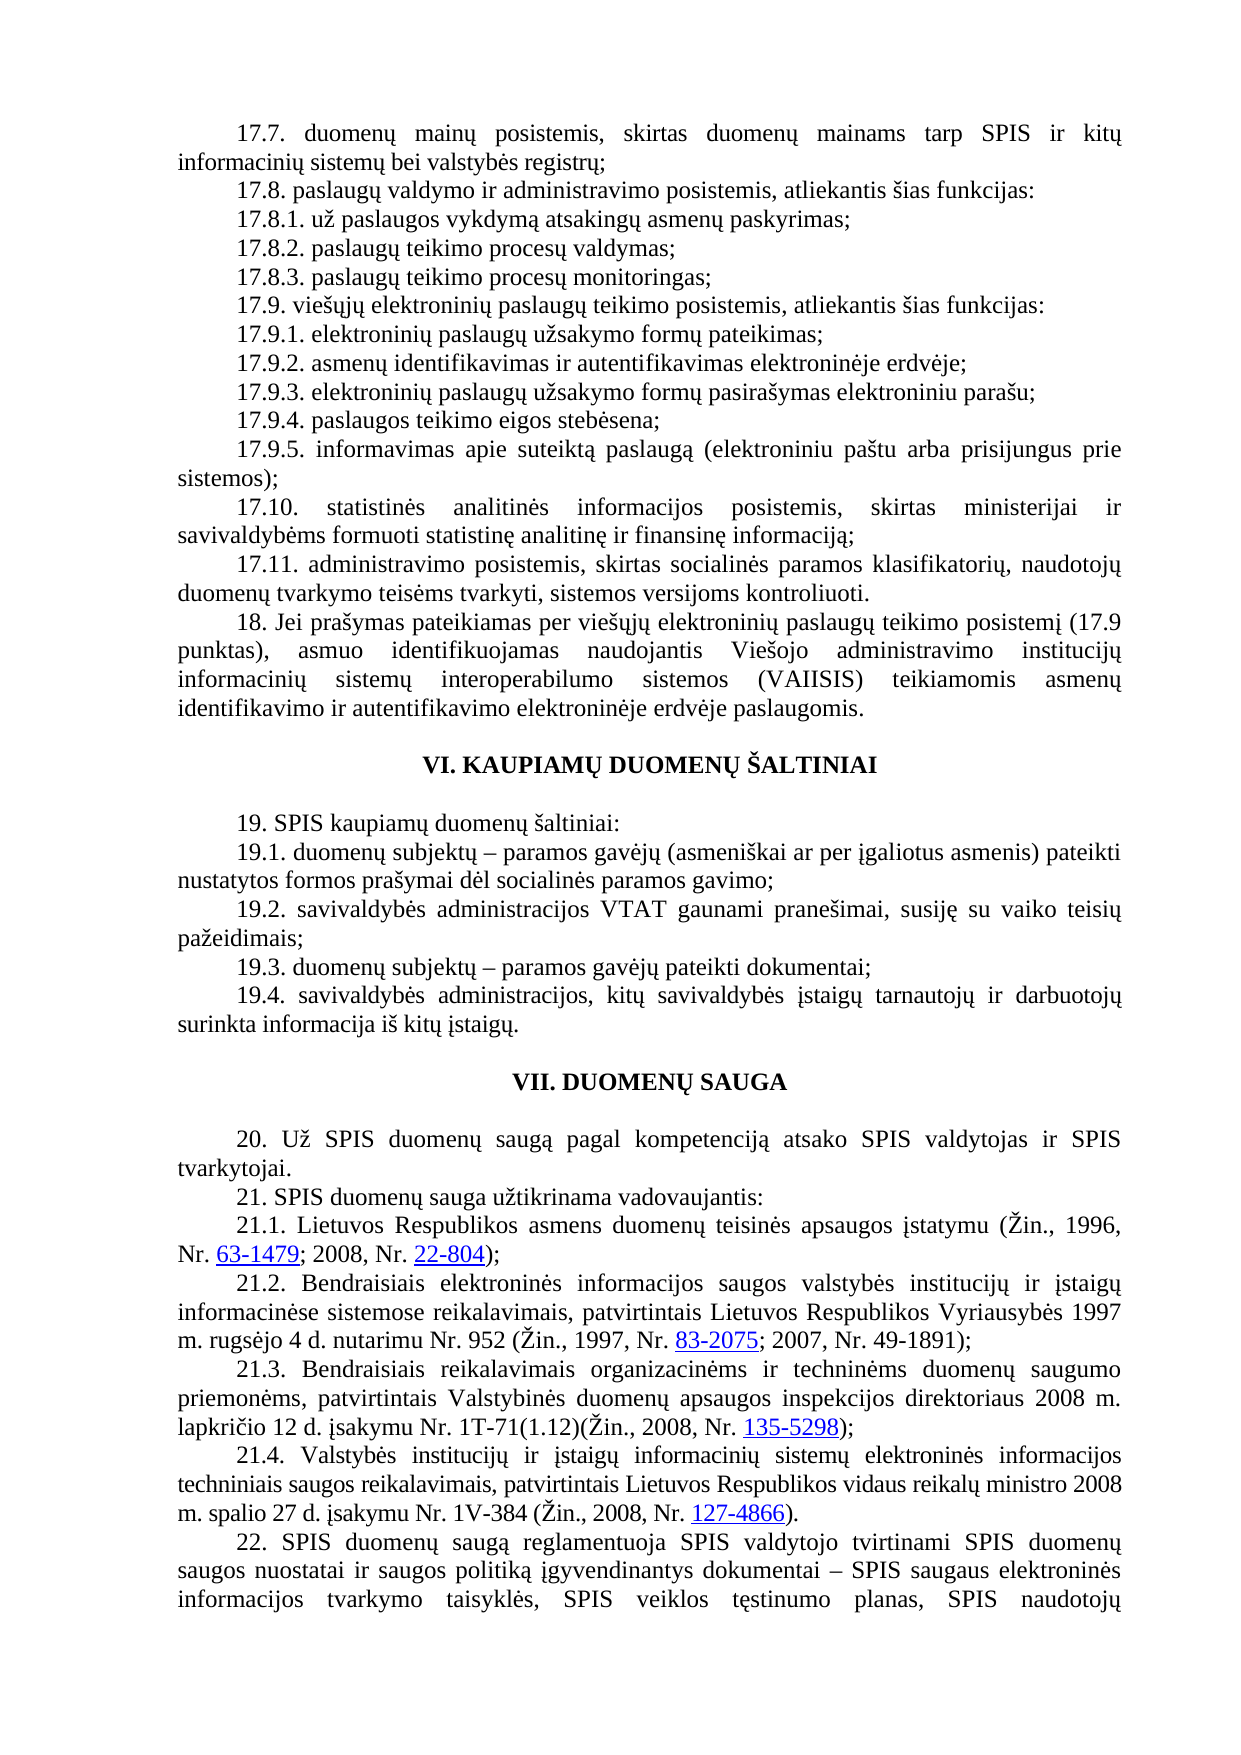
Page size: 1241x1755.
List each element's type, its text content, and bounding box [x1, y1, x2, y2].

text 17.10. statistinės analitinės informacijos posistemis, skirtas ministerijai ir savivaldybėms formuoti statistinę analitinę ir finansinę informaciją; [177, 492, 1122, 549]
text 17.8.3. paslaugų teikimo procesų monitoringas; [177, 262, 1122, 291]
text 21.1. Lietuvos Respublikos asmens duomenų teisinės apsaugos įstatymu (Žin., 1996, Nr. 63-1479; 2008, Nr. 22-804); [177, 1211, 1122, 1268]
text 17.7. duomenų mainų posistemis, skirtas duomenų mainams tarp SPIS ir kitų informacinių sistemų bei valstybės registrų; [177, 118, 1122, 176]
text VI. KAUPIAMŲ DUOMENŲ ŠALTINIAI [177, 751, 1122, 779]
text 17.9.1. elektroninių paslaugų užsakymo formų pateikimas; [177, 319, 1122, 348]
text 21.4. Valstybės institucijų ir įstaigų informacinių sistemų elektroninės informacijos techniniais saugos reikalavimais, patvirtintais Lietuvos Respublikos vidaus reikalų ministro 2008 m. spalio 27 d. įsakymu Nr. 1V-384 (Žin., 2008, Nr. 127-4866). [177, 1441, 1122, 1527]
text VII. DUOMENŲ SAUGA [177, 1067, 1122, 1096]
text 21.3. Bendraisiais reikalavimais organizacinėms ir techninėms duomenų saugumo priemonėms, patvirtintais Valstybinės duomenų apsaugos inspekcijos direktoriaus 2008 m. lapkričio 12 d. įsakymu Nr. 1T-71(1.12)(Žin., 2008, Nr. 135-5298); [177, 1354, 1122, 1441]
text 17.9.3. elektroninių paslaugų užsakymo formų pasirašymas elektroniniu parašu; [177, 377, 1122, 406]
text 19.1. duomenų subjektų – paramos gavėjų (asmeniškai ar per įgaliotus asmenis) pateikti nustatytos formos prašymai dėl socialinės paramos gavimo; [177, 837, 1122, 894]
text 19.4. savivaldybės administracijos, kitų savivaldybės įstaigų tarnautojų ir darbuotojų surinkta informacija iš kitų įstaigų. [177, 981, 1122, 1038]
text 21. SPIS duomenų sauga užtikrinama vadovaujantis: [177, 1182, 1122, 1211]
text 18. Jei prašymas pateikiamas per viešųjų elektroninių paslaugų teikimo posistemį (17.9 punktas), asmuo identifikuojamas naudojantis Viešojo administravimo institucijų informacinių sistemų interoperabilumo sistemos (VAIISIS) teikiamomis asmenų identifikavimo ir autentifikavimo elektroninėje erdvėje paslaugomis. [177, 607, 1122, 722]
text 17.11. administravimo posistemis, skirtas socialinės paramos klasifikatorių, naudotojų duomenų tvarkymo teisėms tvarkyti, sistemos versijoms kontroliuoti. [177, 549, 1122, 607]
text 17.9.2. asmenų identifikavimas ir autentifikavimas elektroninėje erdvėje; [177, 348, 1122, 377]
text 17.8. paslaugų valdymo ir administravimo posistemis, atliekantis šias funkcijas: [177, 176, 1122, 204]
text 19.2. savivaldybės administracijos VTAT gaunami pranešimai, susiję su vaiko teisių pažeidimais; [177, 894, 1122, 952]
text 17.9.5. informavimas apie suteiktą paslaugą (elektroniniu paštu arba prisijungus prie sistemos); [177, 434, 1122, 492]
text 19. SPIS kaupiamų duomenų šaltiniai: [177, 808, 1122, 837]
text 17.8.2. paslaugų teikimo procesų valdymas; [177, 233, 1122, 262]
text 22. SPIS duomenų saugą reglamentuoja SPIS valdytojo tvirtinami SPIS duomenų saugos nuostatai ir saugos politiką įgyvendinantys dokumentai – SPIS saugaus elektroninės informacijos tvarkymo taisyklės, SPIS veiklos tęstinumo planas, SPIS naudotojų [177, 1527, 1122, 1613]
text 21.2. Bendraisiais elektroninės informacijos saugos valstybės institucijų ir įstaigų informacinėse sistemose reikalavimais, patvirtintais Lietuvos Respublikos Vyriausybės 1997 m. rugsėjo 4 d. nutarimu Nr. 952 (Žin., 1997, Nr. 83-2075; 2007, Nr. 49-1891); [177, 1268, 1122, 1354]
text 19.3. duomenų subjektų – paramos gavėjų pateikti dokumentai; [177, 952, 1122, 981]
text 17.8.1. už paslaugos vykdymą atsakingų asmenų paskyrimas; [177, 204, 1122, 233]
text 17.9. viešųjų elektroninių paslaugų teikimo posistemis, atliekantis šias funkcijas: [177, 291, 1122, 319]
text 20. Už SPIS duomenų saugą pagal kompetenciją atsako SPIS valdytojas ir SPIS tvarkytojai. [177, 1124, 1122, 1182]
text 17.9.4. paslaugos teikimo eigos stebėsena; [177, 406, 1122, 434]
